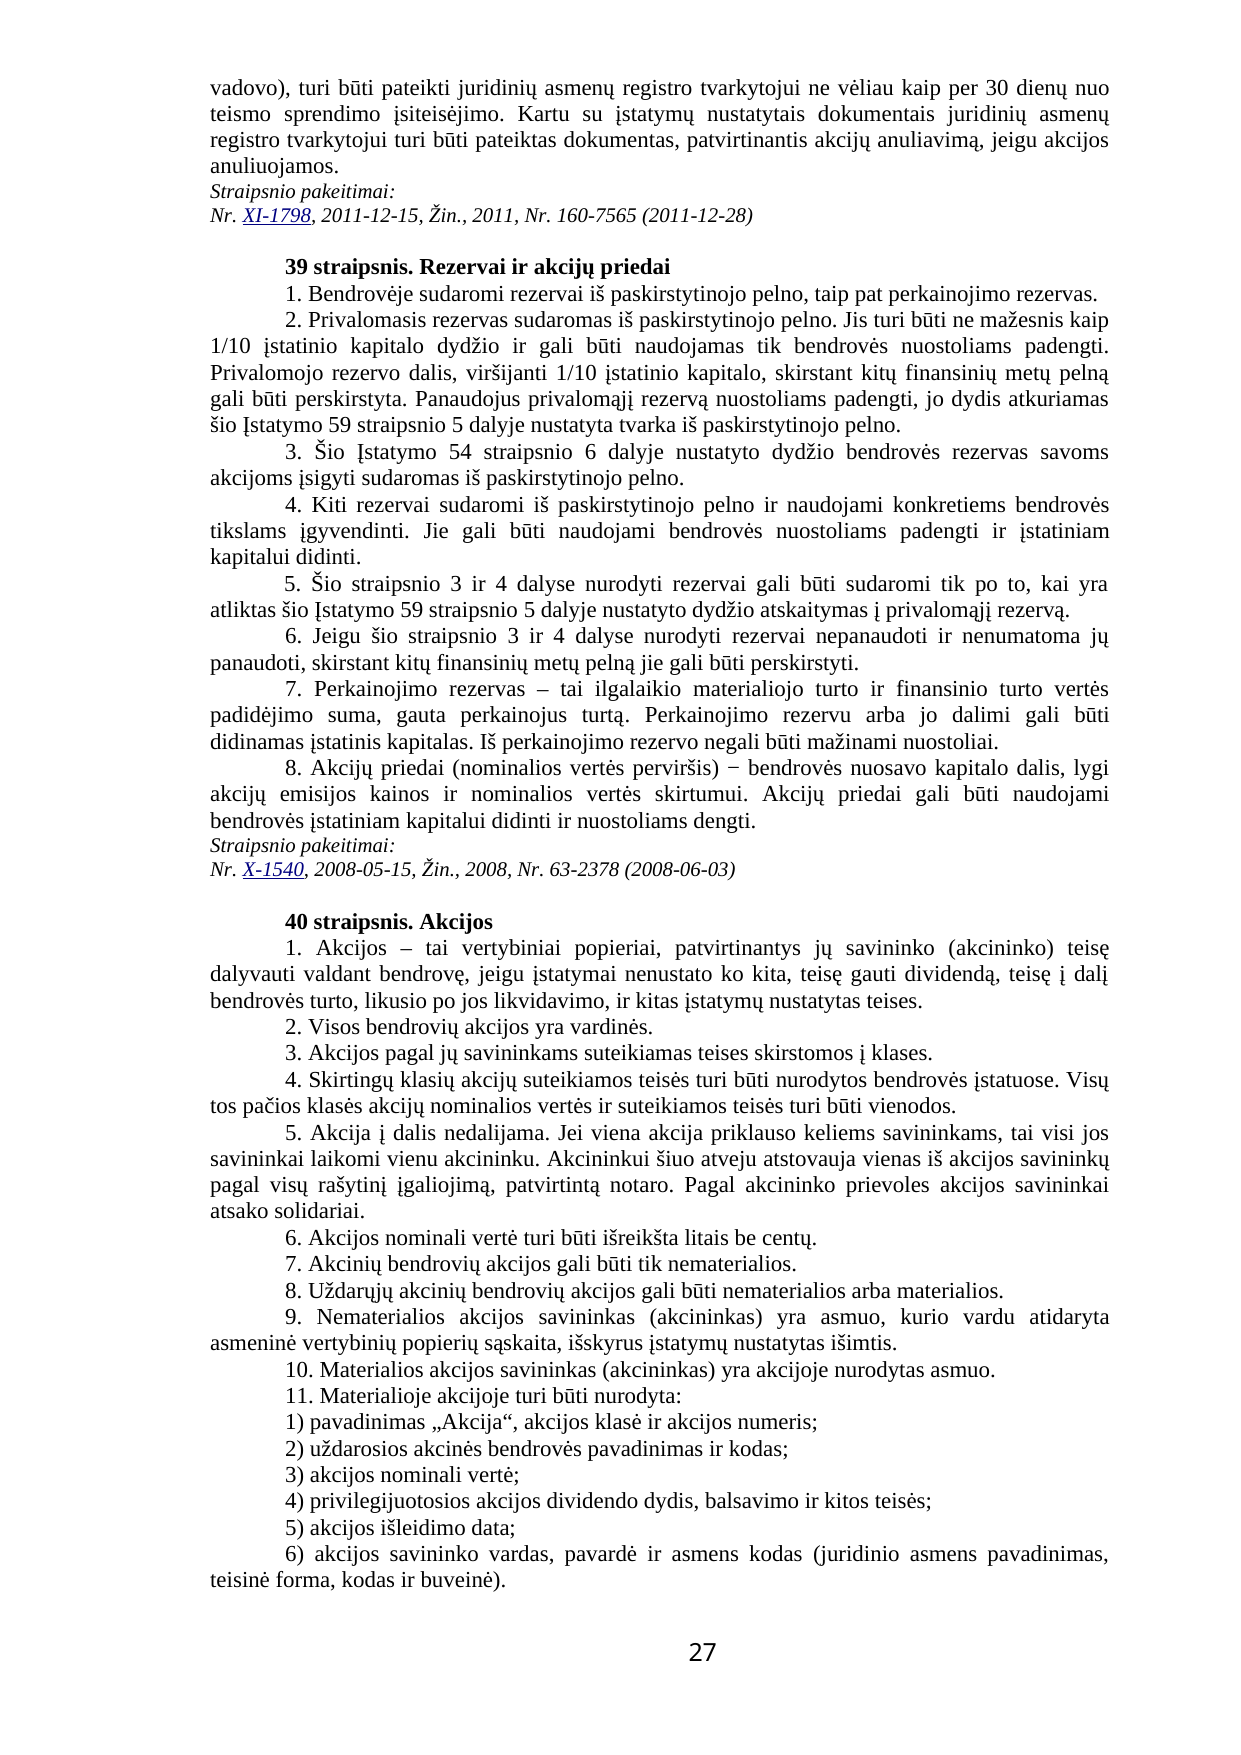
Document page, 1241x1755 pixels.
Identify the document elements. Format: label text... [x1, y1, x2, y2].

text 10. Materialios akcijos savininkas (akcininkas) yra akcijoje nurodytas asmuo. [210, 1356, 1111, 1382]
text 6. Akcijos nominali vertė turi būti išreikšta litais be centų. [210, 1224, 1111, 1250]
text 5) akcijos išleidimo data; [210, 1514, 1111, 1540]
text 4. Skirtingų klasių akcijų suteikiamos teisės turi būti nurodytos bendrovės įstatuose. Visų tos pačios klasės akcijų nominalios vertės ir suteikiamos teisės turi būti vienodos. [210, 1066, 1111, 1118]
text 6) akcijos savininko vardas, pavardė ir asmens kodas (juridinio asmens pavadinimas, teisinė forma, kodas ir buveinė). [210, 1540, 1111, 1593]
text 3. Šio Įstatymo 54 straipsnio 6 dalyje nustatyto dydžio bendrovės rezervas savoms akcijoms įsigyti sudaromas iš paskirstytinojo pelno. [210, 438, 1111, 491]
text 1) pavadinimas „Akcija“, akcijos klasė ir akcijos numeris; [210, 1408, 1111, 1435]
text 3. Akcijos pagal jų savininkams suteikiamas teises skirstomos į klases. [210, 1039, 1111, 1066]
text 2) uždarosios akcinės bendrovės pavadinimas ir kodas; [210, 1435, 1111, 1461]
text 2. Visos bendrovių akcijos yra vardinės. [210, 1013, 1111, 1039]
text Nr. X-1540, 2008-05-15, Žin., 2008, Nr. 63-2378 (2008-06-03) [210, 857, 1111, 881]
text 5. Šio straipsnio 3 ir 4 dalyse nurodyti rezervai gali būti sudaromi tik po to, kai yra atliktas šio Įstatymo 59 straipsnio 5 dalyje nustatyto dydžio atskaitymas į privalomąjį rezervą. [210, 570, 1111, 622]
text 8. Akcijų priedai (nominalios vertės perviršis) − bendrovės nuosavo kapitalo dalis, lygi akcijų emisijos kainos ir nominalios vertės skirtumui. Akcijų priedai gali būti naudojami bendrovės įstatiniam kapitalui didinti ir nuostoliams dengti. [210, 754, 1111, 833]
text 40 straipsnis. Akcijos [210, 908, 1111, 934]
text Straipsnio pakeitimai: [210, 179, 1111, 203]
text 7. Akcinių bendrovių akcijos gali būti tik nematerialios. [210, 1250, 1111, 1277]
text 5. Akcija į dalis nedalijama. Jei viena akcija priklauso keliems savininkams, tai visi jos savininkai laikomi vienu akcininku. Akcininkui šiuo atveju atstovauja vienas iš akcijos savininkų pagal visų rašytinį įgaliojimą, patvirtintą notaro. Pagal akcininko prievoles akcijos savininkai atsako solidariai. [210, 1118, 1111, 1224]
text Straipsnio pakeitimai: [210, 833, 1111, 857]
text 6. Jeigu šio straipsnio 3 ir 4 dalyse nurodyti rezervai nepanaudoti ir nenumatoma jų panaudoti, skirstant kitų finansinių metų pelną jie gali būti perskirstyti. [210, 622, 1111, 675]
text vadovo), turi būti pateikti juridinių asmenų registro tvarkytojui ne vėliau kaip per 30 dienų nuo teismo sprendimo įsiteisėjimo. Kartu su įstatymų nustatytais dokumentais juridinių asmenų registro tvarkytojui turi būti pateiktas dokumentas, patvirtinantis akcijų anuliavimą, jeigu akcijos anuliuojamos. [210, 73, 1111, 179]
text 39 straipsnis. Rezervai ir akcijų priedai [210, 253, 1111, 280]
text Nr. XI-1798, 2011-12-15, Žin., 2011, Nr. 160-7565 (2011-12-28) [210, 203, 1120, 227]
text 1. Bendrovėje sudaromi rezervai iš paskirstytinojo pelno, taip pat perkainojimo rezervas. [210, 280, 1111, 306]
text 11. Materialioje akcijoje turi būti nurodyta: [210, 1382, 1111, 1408]
text 4) privilegijuotosios akcijos dividendo dydis, balsavimo ir kitos teisės; [210, 1487, 1111, 1514]
text 1. Akcijos – tai vertybiniai popieriai, patvirtinantys jų savininko (akcininko) teisę dalyvauti valdant bendrovę, jeigu įstatymai nenustato ko kita, teisę gauti dividendą, teisę į dalį bendrovės turto, likusio po jos likvidavimo, ir kitas įstatymų nustatytas teises. [210, 934, 1111, 1013]
text 9. Nematerialios akcijos savininkas (akcininkas) yra asmuo, kurio vardu atidaryta asmeninė vertybinių popierių sąskaita, išskyrus įstatymų nustatytas išimtis. [210, 1303, 1111, 1356]
text 8. Uždarųjų akcinių bendrovių akcijos gali būti nematerialios arba materialios. [210, 1277, 1111, 1303]
text 7. Perkainojimo rezervas – tai ilgalaikio materialiojo turto ir finansinio turto vertės padidėjimo suma, gauta perkainojus turtą. Perkainojimo rezervu arba jo dalimi gali būti didinamas įstatinis kapitalas. Iš perkainojimo rezervo negali būti mažinami nuostoliai. [210, 675, 1111, 754]
text 3) akcijos nominali vertė; [210, 1461, 1111, 1487]
text 2. Privalomasis rezervas sudaromas iš paskirstytinojo pelno. Jis turi būti ne mažesnis kaip 1/10 įstatinio kapitalo dydžio ir gali būti naudojamas tik bendrovės nuostoliams padengti. Privalomojo rezervo dalis, viršijanti 1/10 įstatinio kapitalo, skirstant kitų finansinių metų pelną gali būti perskirstyta. Panaudojus privalomąjį rezervą nuostoliams padengti, jo dydis atkuriamas šio Įstatymo 59 straipsnio 5 dalyje nustatyta tvarka iš paskirstytinojo pelno. [210, 306, 1111, 438]
text 4. Kiti rezervai sudaromi iš paskirstytinojo pelno ir naudojami konkretiems bendrovės tikslams įgyvendinti. Jie gali būti naudojami bendrovės nuostoliams padengti ir įstatiniam kapitalui didinti. [210, 491, 1111, 570]
